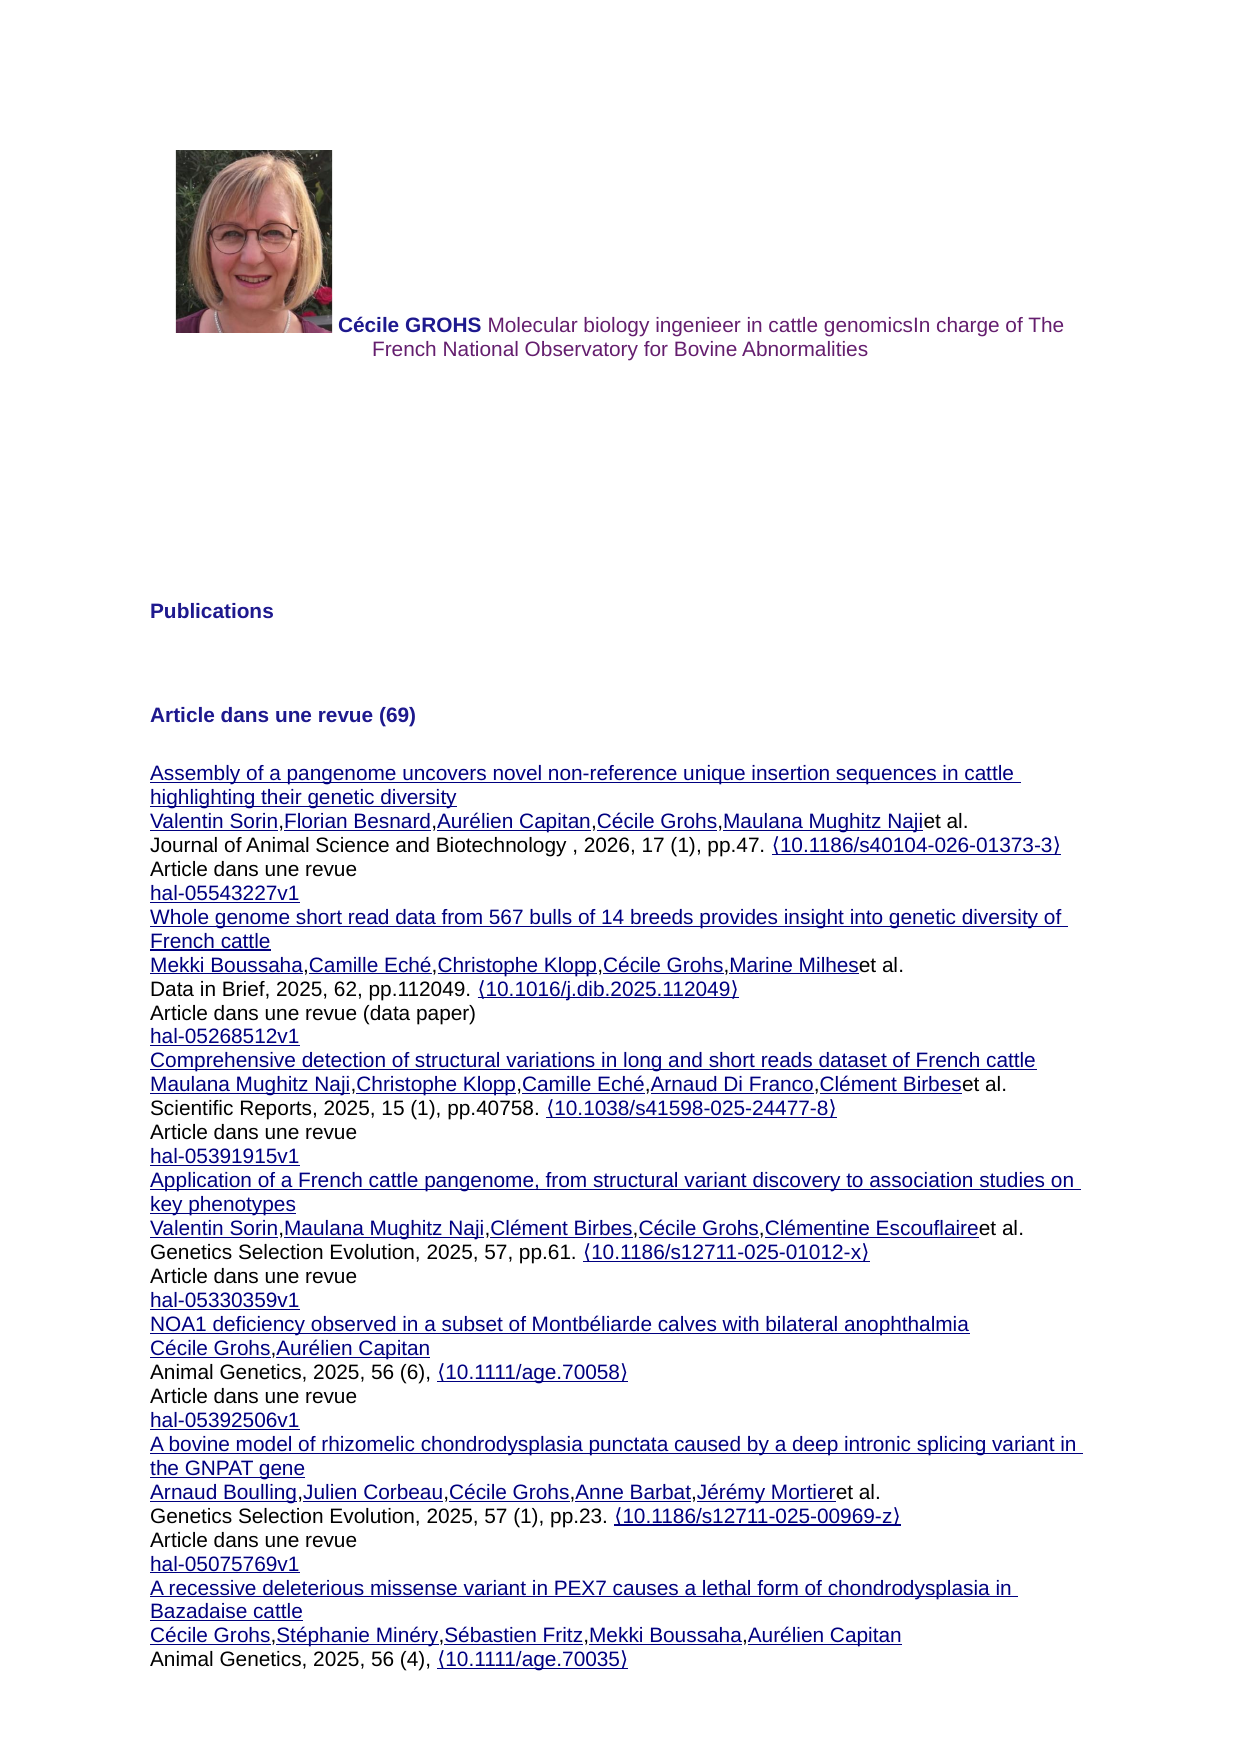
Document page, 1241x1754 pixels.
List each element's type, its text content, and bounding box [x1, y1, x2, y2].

table_cell Whole genome short read data from 567 bulls of 14 breeds provides insight into genetic diversity of French cattle Mekki Boussaha,Camille Eché,Christophe Klopp,Cécile Grohs,Marine Milheset al. Data in Brief, 2025, 62, pp.112049. ⟨10.1016/j.dib.2025.112049⟩ Article dans une revue (data paper) hal-05268512v1 [150, 905, 1090, 1048]
subtitle Cécile GROHS Molecular biology ingenieer in cattle genomicsIn charge of The French National Observatory for Bovine Abnormalities [150, 150, 1090, 361]
picture [175, 150, 333, 333]
subtitle Publications [150, 599, 1090, 623]
subtitle Article dans une revue (69) [150, 702, 1090, 726]
table_cell Comprehensive detection of structural variations in long and short reads dataset of French cattle Maulana Mughitz Naji,Christophe Klopp,Camille Eché,Arnaud Di Franco,Clément Birbeset al. Scientific Reports, 2025, 15 (1), pp.40758. ⟨10.1038/s41598-025-24477-8⟩ Article dans une revue hal-05391915v1 [150, 1048, 1090, 1168]
table_cell A bovine model of rhizomelic chondrodysplasia punctata caused by a deep intronic splicing variant in the GNPAT gene Arnaud Boulling,Julien Corbeau,Cécile Grohs,Anne Barbat,Jérémy Mortieret al. Genetics Selection Evolution, 2025, 57 (1), pp.23. ⟨10.1186/s12711-025-00969-z⟩ Article dans une revue hal-05075769v1 [150, 1432, 1090, 1575]
table_cell NOA1 deficiency observed in a subset of Montbéliarde calves with bilateral anophthalmia Cécile Grohs,Aurélien Capitan Animal Genetics, 2025, 56 (6), ⟨10.1111/age.70058⟩ Article dans une revue hal-05392506v1 [150, 1312, 1090, 1432]
table_cell A recessive deleterious missense variant in PEX7 causes a lethal form of chondrodysplasia in Bazadaise cattle Cécile Grohs,Stéphanie Minéry,Sébastien Fritz,Mekki Boussaha,Aurélien Capitan Animal Genetics, 2025, 56 (4), ⟨10.1111/age.70035⟩ [150, 1575, 1090, 1671]
table_header Assembly of a pangenome uncovers novel non-reference unique insertion sequences in cattle highlighting their genetic diversity Valentin Sorin,Florian Besnard,Aurélien Capitan,Cécile Grohs,Maulana Mughitz Najiet al. Journal of Animal Science and Biotechnology , 2026, 17 (1), pp.47. ⟨10.1186/s40104-026-01373-3⟩ Article dans une revue hal-05543227v1 [150, 761, 1090, 904]
table_cell Application of a French cattle pangenome, from structural variant discovery to association studies on key phenotypes Valentin Sorin,Maulana Mughitz Naji,Clément Birbes,Cécile Grohs,Clémentine Escouflaireet al. Genetics Selection Evolution, 2025, 57, pp.61. ⟨10.1186/s12711-025-01012-x⟩ Article dans une revue hal-05330359v1 [150, 1168, 1090, 1312]
